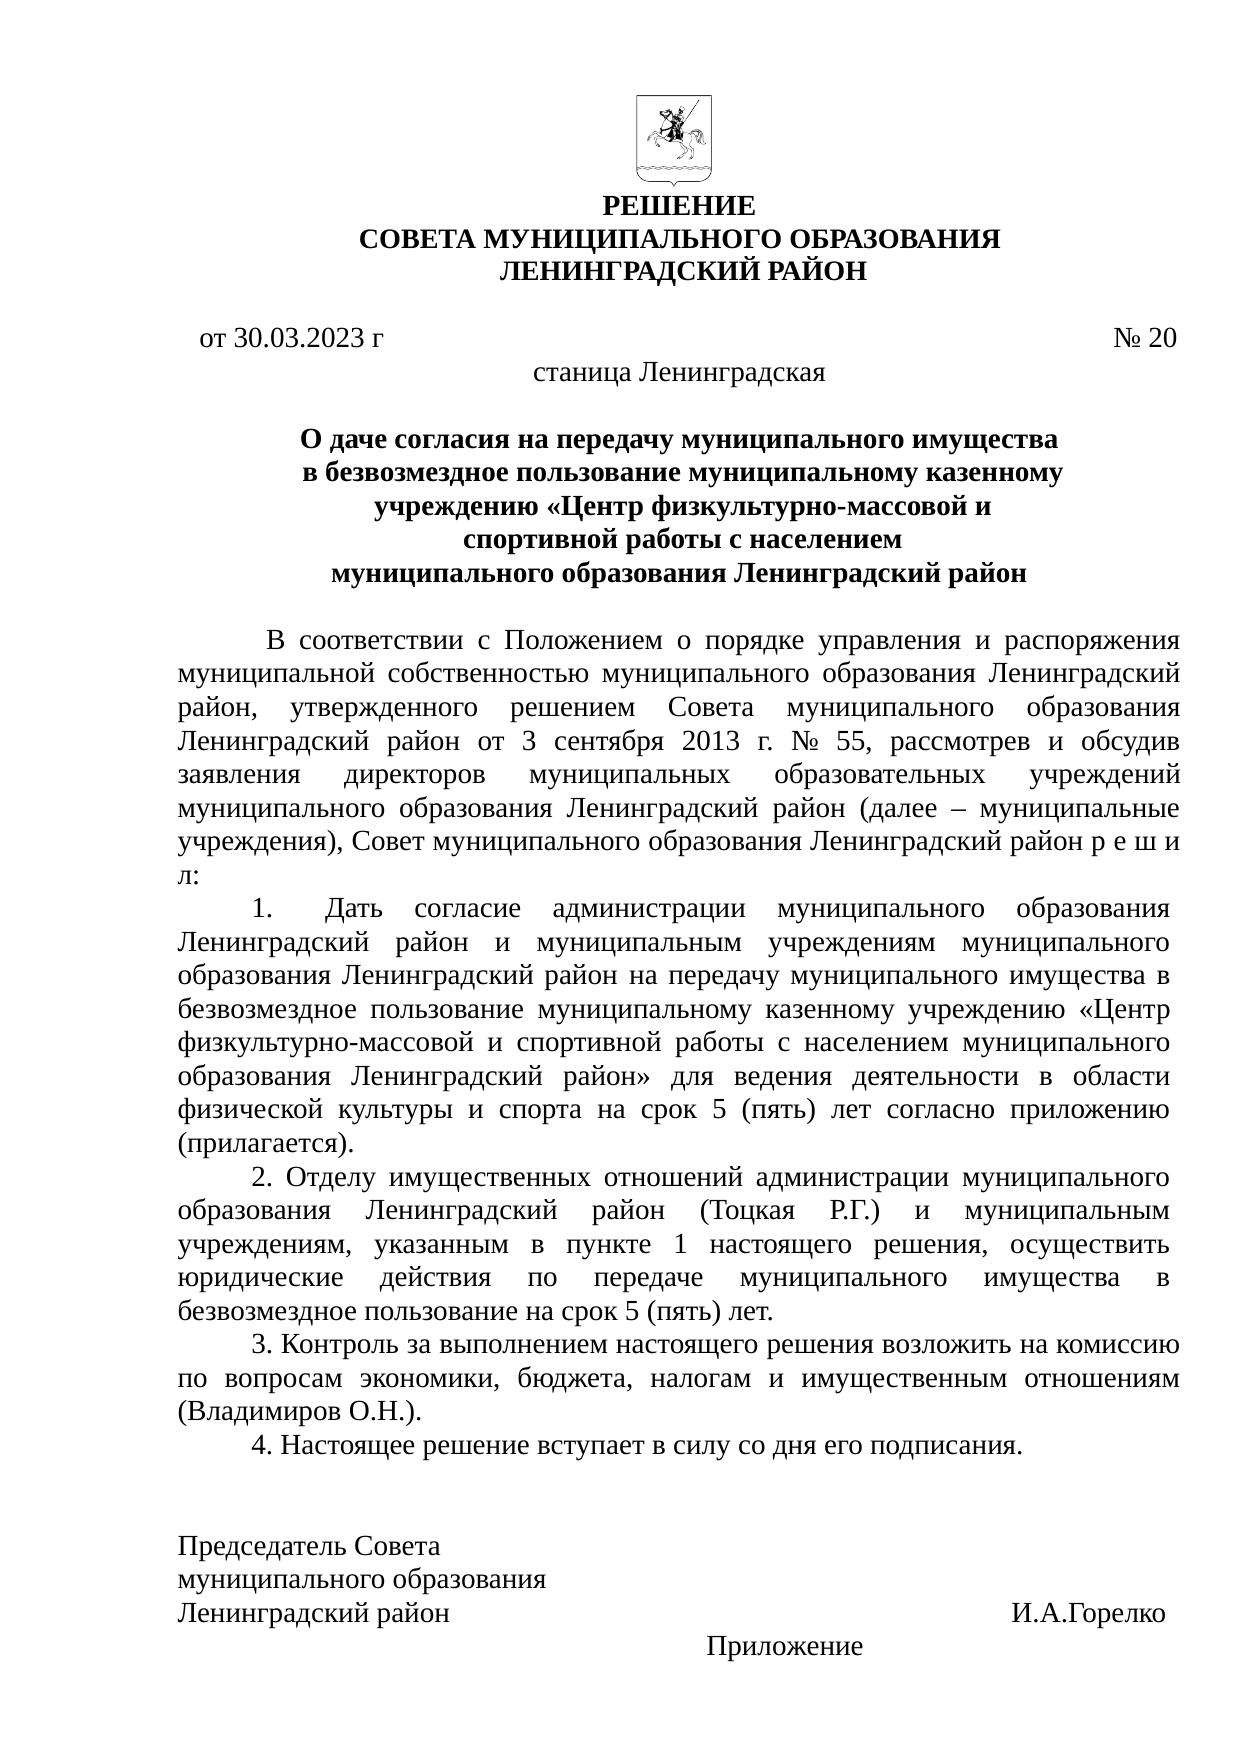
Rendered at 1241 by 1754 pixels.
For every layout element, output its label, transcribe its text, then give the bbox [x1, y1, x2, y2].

text муниципального образования Ленинградский район [177, 555, 1181, 588]
text спортивной работы с населением [177, 521, 1181, 555]
text от 30.03.2023 г № 20 [177, 320, 1181, 354]
text РЕШЕНИЕ [177, 188, 1181, 222]
text СОВЕТА МУНИЦИПАЛЬНОГО ОБРАЗОВАНИЯ [177, 222, 1190, 254]
text 3. Контроль за выполнением настоящего решения возложить на комиссию по вопросам экономики, бюджета, налогам и имущественным отношениям (Владимиров О.Н.). [177, 1326, 1181, 1427]
text О даче согласия на передачу муниципального имущества [177, 421, 1181, 454]
text станица Ленинградская [177, 354, 1181, 387]
text 4. Настоящее решение вступает в силу со дня его подписания. [177, 1427, 1181, 1461]
text 2. Отделу имущественных отношений администрации муниципального образования Ленинградский район (Тоцкая Р.Г.) и муниципальным учреждениям, указанным в пункте 1 настоящего решения, осуществить юридические действия по передаче муниципального имущества в безвозмездное пользование на срок 5 (пять) лет. [177, 1159, 1171, 1326]
text Ленинградский район И.А.Горелко [177, 1595, 1181, 1628]
text Председатель Совета [177, 1528, 1171, 1561]
text муниципального образования [177, 1561, 1181, 1595]
table_header Приложение [695, 1628, 1175, 1662]
text В соответствии с Положением о порядке управления и распоряжения муниципальной собственностью муниципального образования Ленинградский район, утвержденного решением Совета муниципального образования Ленинградский район от 3 сентября 2013 г. № 55, рассмотрев и обсудив заявления директоров муниципальных образовательных учреждений муниципального образования Ленинградский район (далее – муниципальные учреждения), Совет муниципального образования Ленинградский район р е ш и л: [177, 622, 1181, 890]
text учреждению «Центр физкультурно-массовой и [177, 488, 1181, 521]
text ЛЕНИНГРАДСКИЙ РАЙОН [177, 254, 1190, 287]
list Дать согласие администрации муниципального образования Ленинградский район и муниципальным учреждениям муниципального образования Ленинградский район на передачу муниципального имущества в безвозмездное пользование муниципальному казенному учреждению «Центр физкультурно-массовой и спортивной работы с населением муниципального образования Ленинградский район» для ведения деятельности в области физической культуры и спорта на срок 5 (пять) лет согласно приложению (прилагается). [177, 890, 1171, 1159]
text в безвозмездное пользование муниципальному казенному [177, 454, 1181, 488]
